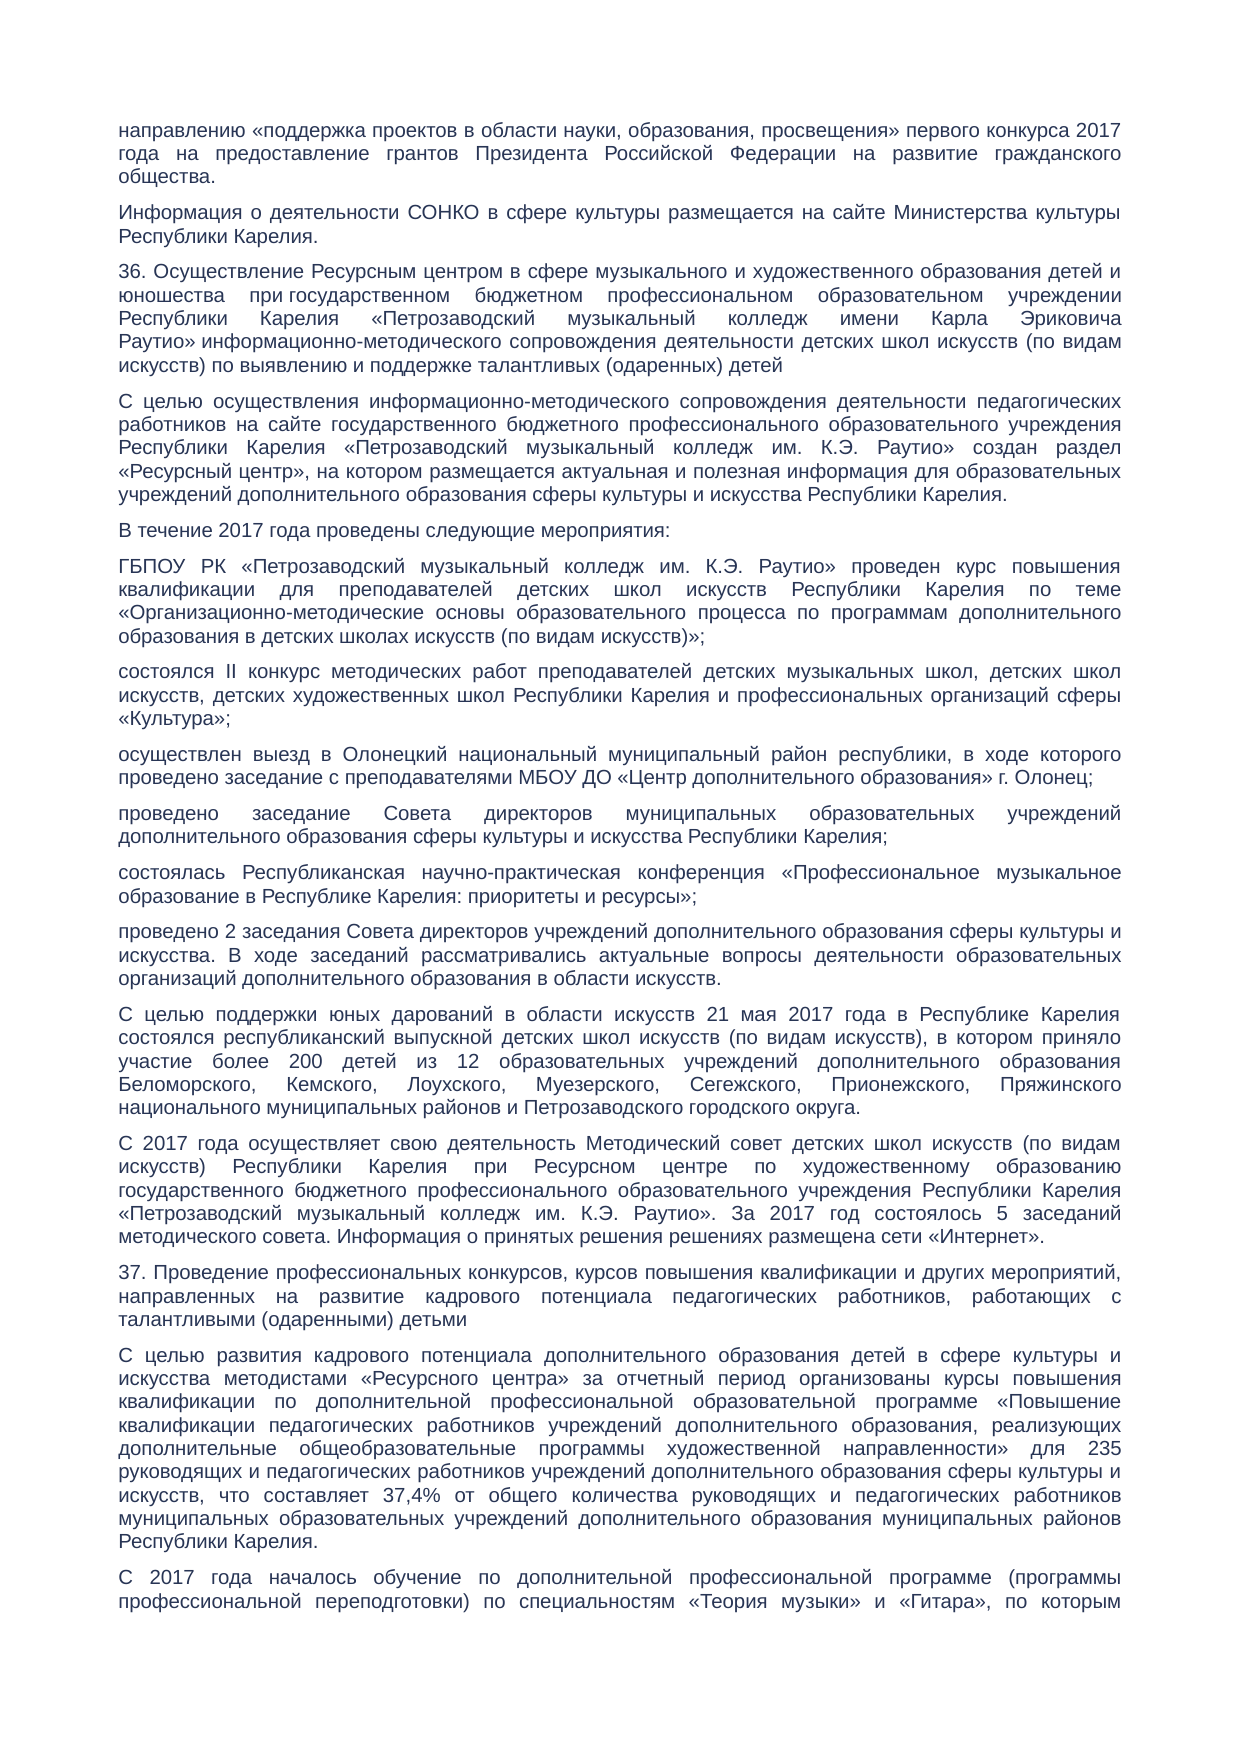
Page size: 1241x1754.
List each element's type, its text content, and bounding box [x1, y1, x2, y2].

text состоялась Республиканская научно-практическая конференция «Профессиональное музыкальное образование в Республике Карелия: приоритеты и ресурсы»; [118, 861, 1122, 907]
text состоялся II конкурс методических работ преподавателей детских музыкальных школ, детских школ искусств, детских художественных школ Республики Карелия и профессиональных организаций сферы «Культура»; [118, 660, 1122, 730]
text С целью развития кадрового потенциала дополнительного образования детей в сфере культуры и искусства методистами «Ресурсного центра» за отчетный период организованы курсы повышения квалификации по дополнительной профессиональной образовательной программе «Повышение квалификации педагогических работников учреждений дополнительного образования, реализующих дополнительные общеобразовательные программы художественной направленности» для 235 руководящих и педагогических работников учреждений дополнительного образования сферы культуры и искусств, что составляет 37,4% от общего количества руководящих и педагогических работников муниципальных образовательных учреждений дополнительного образования муниципальных районов Республики Карелия. [118, 1343, 1122, 1553]
text проведено заседание Совета директоров муниципальных образовательных учреждений дополнительного образования сферы культуры и искусства Республики Карелия; [118, 801, 1122, 848]
text 36. Осуществление Ресурсным центром в сфере музыкального и художественного образования детей и юношества при государственном бюджетном профессиональном образовательном учреждении Республики Карелия «Петрозаводский музыкальный колледж имени Карла Эриковича Раутио» информационно-методического сопровождения деятельности детских школ искусств (по видам искусств) по выявлению и поддержке талантливых (одаренных) детей [118, 260, 1122, 376]
text С 2017 года началось обучение по дополнительной профессиональной программе (программы профессиональной переподготовки) по специальностям «Теория музыки» и «Гитара», по которым [118, 1566, 1122, 1612]
text С 2017 года осуществляет свою деятельность Методический совет детских школ искусств (по видам искусств) Республики Карелия при Ресурсном центре по художественному образованию государственного бюджетного профессионального образовательного учреждения Республики Карелия «Петрозаводский музыкальный колледж им. К.Э. Раутио». За 2017 год состоялось 5 заседаний методического совета. Информация о принятых решения решениях размещена сети «Интернет». [118, 1131, 1122, 1248]
text С целью поддержки юных дарований в области искусств 21 мая 2017 года в Республике Карелия состоялся республиканский выпускной детских школ искусств (по видам искусств), в котором приняло участие более 200 детей из 12 образовательных учреждений дополнительного образования Беломорского, Кемского, Лоухского, Муезерского, Сегежского, Прионежского, Пряжинского национального муниципальных районов и Петрозаводского городского округа. [118, 1002, 1122, 1119]
text ГБПОУ РК «Петрозаводский музыкальный колледж им. К.Э. Раутио» проведен курс повышения квалификации для преподавателей детских школ искусств Республики Карелия по теме «Организационно-методические основы образовательного процесса по программам дополнительного образования в детских школах искусств (по видам искусств)»; [118, 554, 1122, 647]
text Информация о деятельности СОНКО в сфере культуры размещается на сайте Министерства культуры Республики Карелия. [118, 201, 1122, 247]
text 37. Проведение профессиональных конкурсов, курсов повышения квалификации и других мероприятий, направленных на развитие кадрового потенциала педагогических работников, работающих с талантливыми (одаренными) детьми [118, 1261, 1122, 1331]
text осуществлен выезд в Олонецкий национальный муниципальный район республики, в ходе которого проведено заседание с преподавателями МБОУ ДО «Центр дополнительного образования» г. Олонец; [118, 742, 1122, 789]
text проведено 2 заседания Совета директоров учреждений дополнительного образования сферы культуры и искусства. В ходе заседаний рассматривались актуальные вопросы деятельности образовательных организаций дополнительного образования в области искусств. [118, 920, 1122, 990]
text В течение 2017 года проведены следующие мероприятия: [118, 518, 1122, 541]
text С целью осуществления информационно-методического сопровождения деятельности педагогических работников на сайте государственного бюджетного профессионального образовательного учреждения Республики Карелия «Петрозаводский музыкальный колледж им. К.Э. Раутио» создан раздел «Ресурсный центр», на котором размещается актуальная и полезная информация для образовательных учреждений дополнительного образования сферы культуры и искусства Республики Карелия. [118, 389, 1122, 506]
text направлению «поддержка проектов в области науки, образования, просвещения» первого конкурса 2017 года на предоставление грантов Президента Российской Федерации на развитие гражданского общества. [118, 118, 1122, 188]
